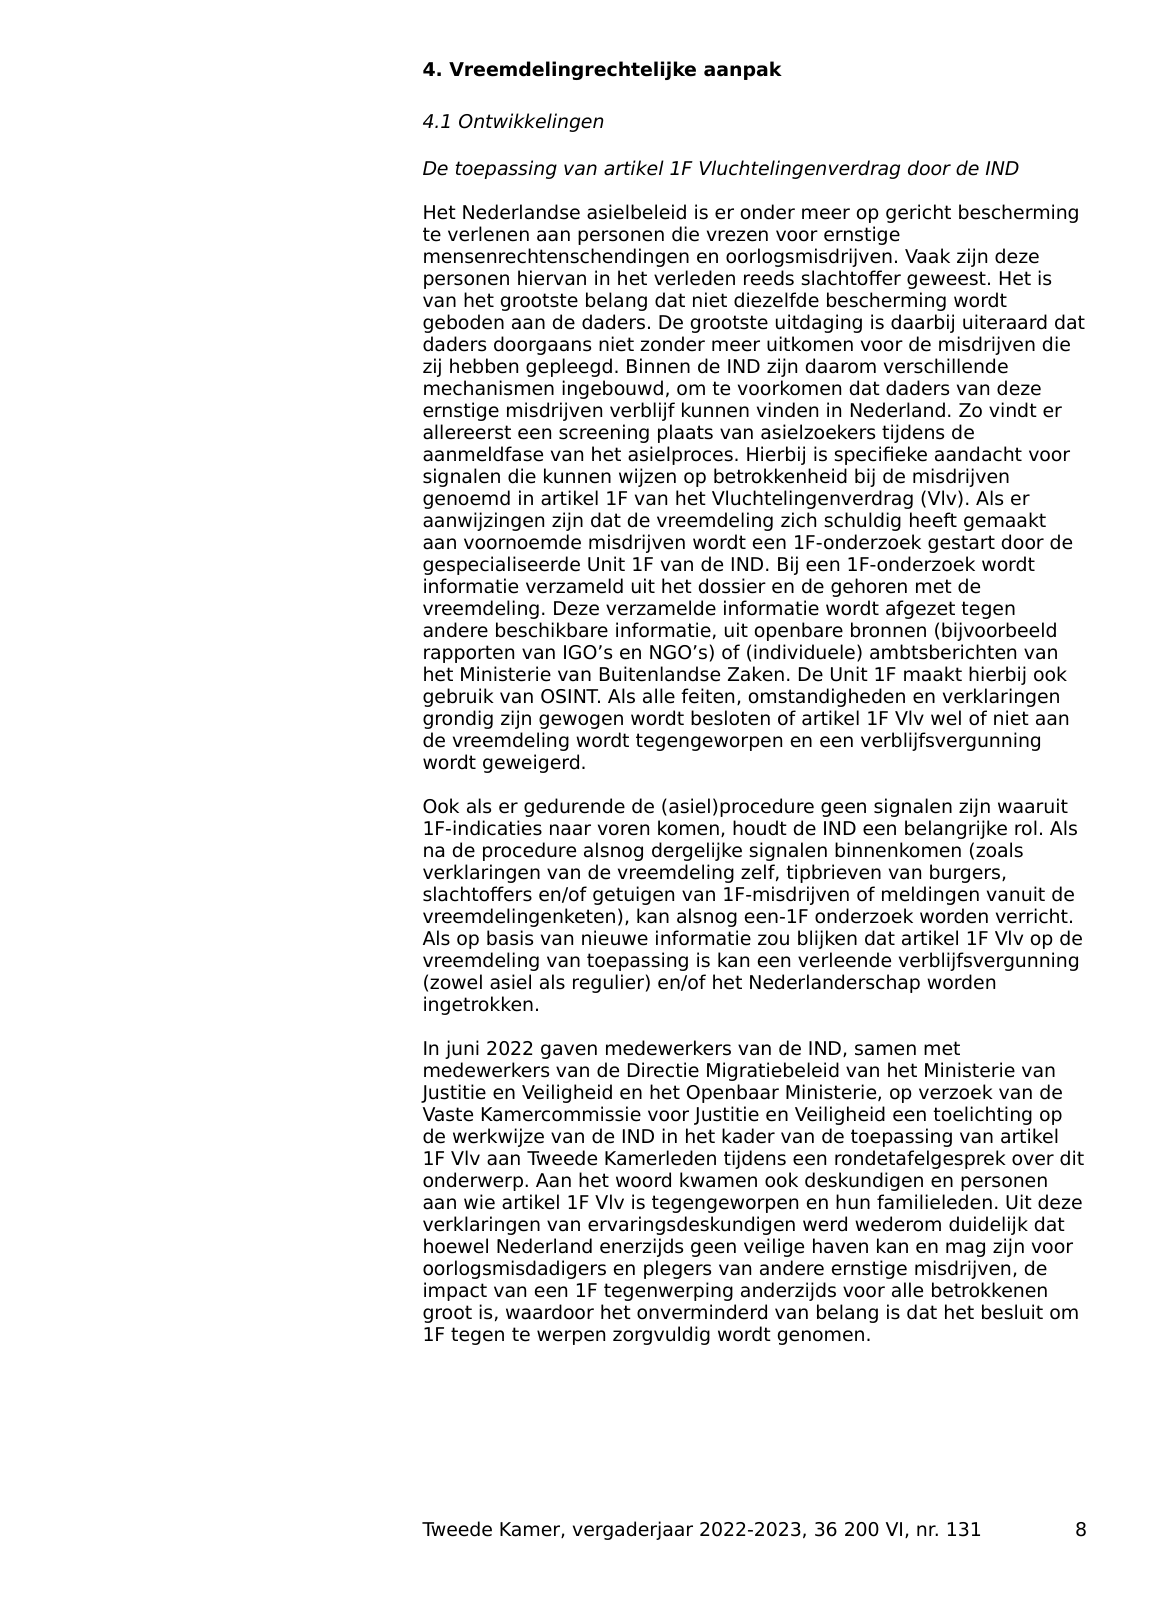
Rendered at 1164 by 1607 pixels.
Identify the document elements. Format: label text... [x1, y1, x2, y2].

subtitle De toepassing van artikel 1F Vluchtelingenverdrag door de IND [422, 158, 1087, 180]
text Ook als er gedurende de (asiel)procedure geen signalen zijn waaruit 1F-indicaties naar voren komen, houdt de IND een belangrijke rol. Als na de procedure alsnog dergelijke signalen binnenkomen (zoals verklaringen van de vreemdeling zelf, tipbrieven van burgers, slachtoffers en/of getuigen van 1F-misdrijven of meldingen vanuit de vreemdelingenketen), kan alsnog een-1F onderzoek worden verricht. Als op basis van nieuwe informatie zou blijken dat artikel 1F Vlv op de vreemdeling van toepassing is kan een verleende verblijfsvergunning (zowel asiel als regulier) en/of het Nederlanderschap worden ingetrokken. [422, 796, 1087, 1016]
text In juni 2022 gaven medewerkers van de IND, samen met medewerkers van de Directie Migratiebeleid van het Ministerie van Justitie en Veiligheid en het Openbaar Ministerie, op verzoek van de Vaste Kamercommissie voor Justitie en Veiligheid een toelichting op de werkwijze van de IND in het kader van de toepassing van artikel 1F Vlv aan Tweede Kamerleden tijdens een rondetafelgesprek over dit onderwerp. Aan het woord kwamen ook deskundigen en personen aan wie artikel 1F Vlv is tegengeworpen en hun familieleden. Uit deze verklaringen van ervaringsdeskundigen werd wederom duidelijk dat hoewel Nederland enerzijds geen veilige haven kan en mag zijn voor oorlogsmisdadigers en plegers van andere ernstige misdrijven, de impact van een 1F tegenwerping anderzijds voor alle betrokkenen groot is, waardoor het onverminderd van belang is dat het besluit om 1F tegen te werpen zorgvuldig wordt genomen. [422, 1038, 1087, 1346]
text Het Nederlandse asielbeleid is er onder meer op gericht bescherming te verlenen aan personen die vrezen voor ernstige mensenrechtenschendingen en oorlogsmisdrijven. Vaak zijn deze personen hiervan in het verleden reeds slachtoffer geweest. Het is van het grootste belang dat niet diezelfde bescherming wordt geboden aan de daders. De grootste uitdaging is daarbij uiteraard dat daders doorgaans niet zonder meer uitkomen voor de misdrijven die zij hebben gepleegd. Binnen de IND zijn daarom verschillende mechanismen ingebouwd, om te voorkomen dat daders van deze ernstige misdrijven verblijf kunnen vinden in Nederland. Zo vindt er allereerst een screening plaats van asielzoekers tijdens de aanmeldfase van het asielproces. Hierbij is specifieke aandacht voor signalen die kunnen wijzen op betrokkenheid bij de misdrijven genoemd in artikel 1F van het Vluchtelingenverdrag (Vlv). Als er aanwijzingen zijn dat de vreemdeling zich schuldig heeft gemaakt aan voornoemde misdrijven wordt een 1F-onderzoek gestart door de gespecialiseerde Unit 1F van de IND. Bij een 1F-onderzoek wordt informatie verzameld uit het dossier en de gehoren met de vreemdeling. Deze verzamelde informatie wordt afgezet tegen andere beschikbare informatie, uit openbare bronnen (bijvoorbeeld rapporten van IGO’s en NGO’s) of (individuele) ambtsberichten van het Ministerie van Buitenlandse Zaken. De Unit 1F maakt hierbij ook gebruik van OSINT. Als alle feiten, omstandigheden en verklaringen grondig zijn gewogen wordt besloten of artikel 1F Vlv wel of niet aan de vreemdeling wordt tegengeworpen en een verblijfsvergunning wordt geweigerd. [422, 202, 1087, 774]
subtitle 4. Vreemdelingrechtelijke aanpak [422, 59, 1087, 81]
subtitle 4.1 Ontwikkelingen [422, 111, 1087, 133]
